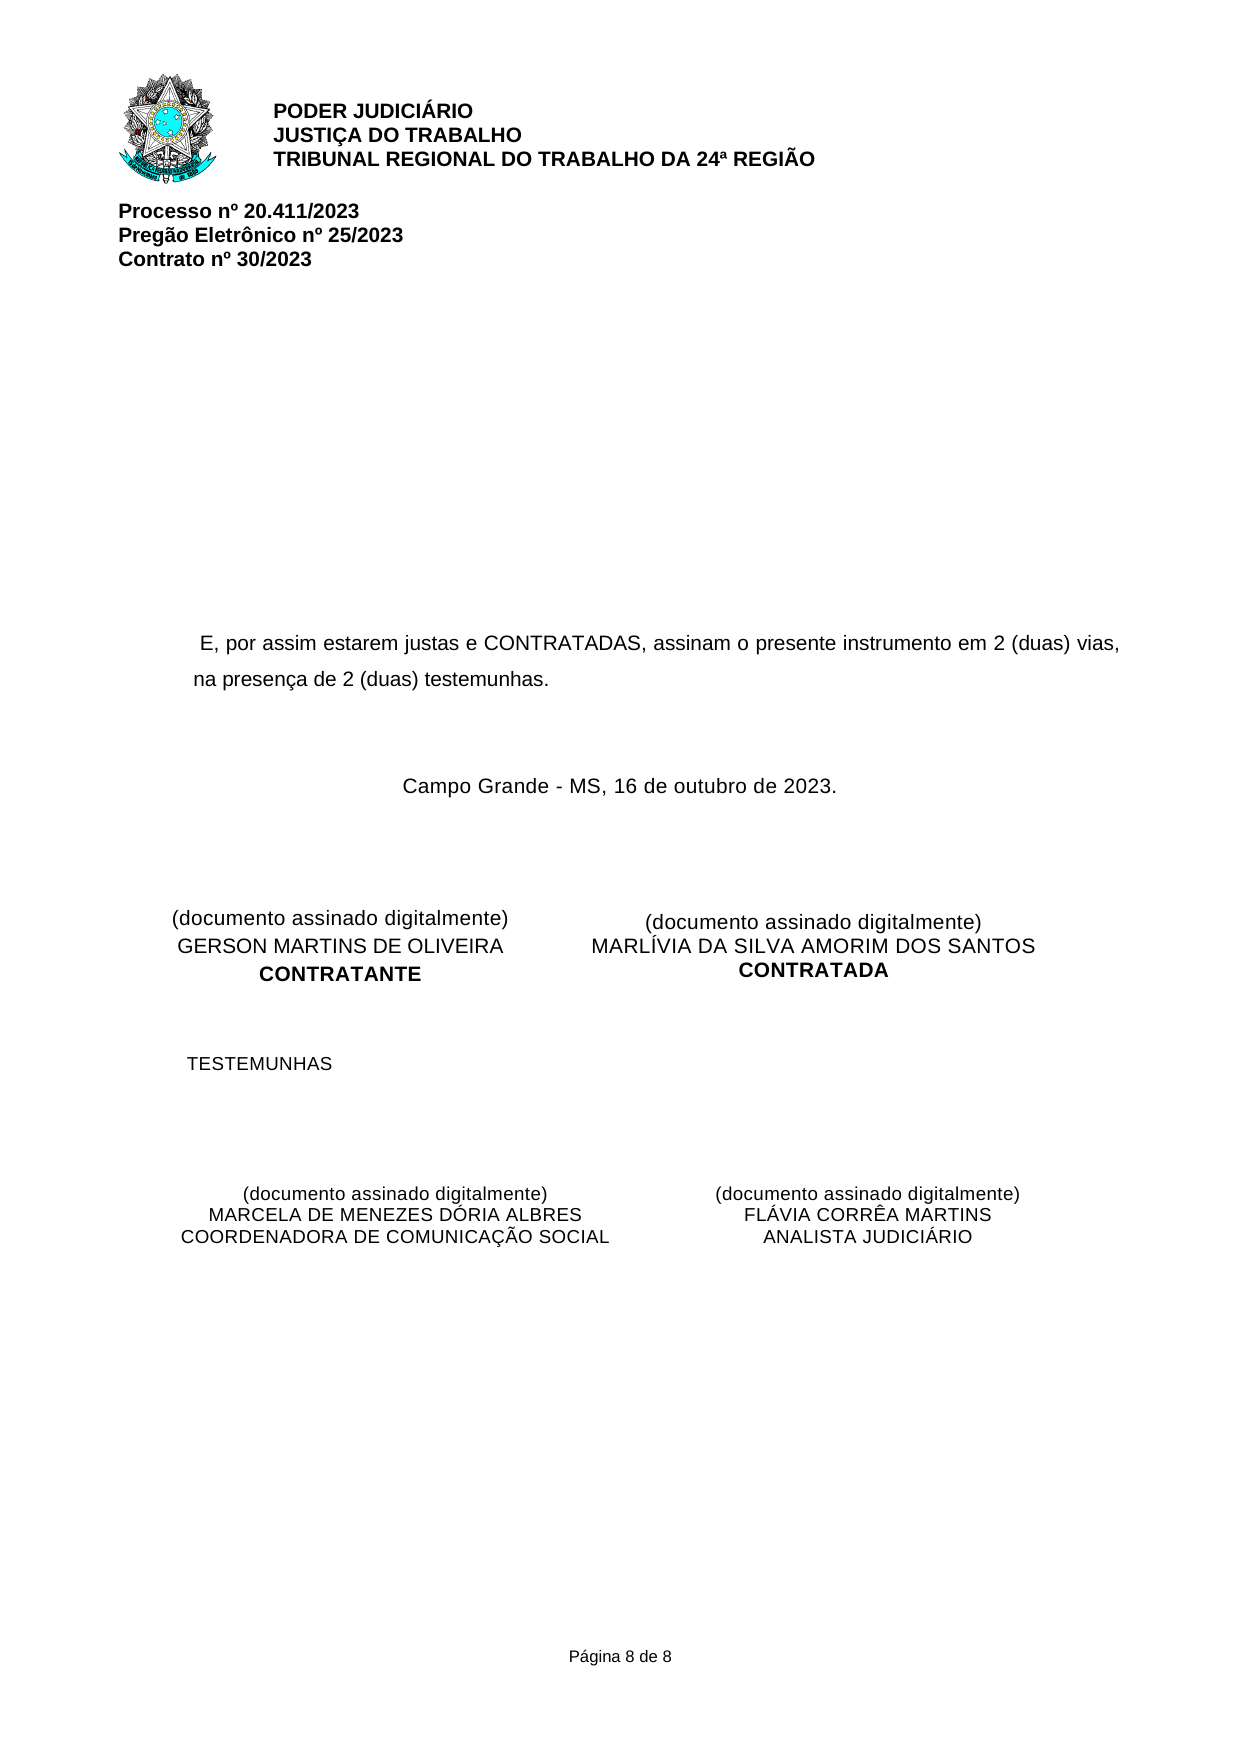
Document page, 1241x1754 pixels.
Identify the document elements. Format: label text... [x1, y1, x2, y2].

table_cell [120, 1312, 175, 1383]
table_cell [120, 1010, 175, 1139]
table_cell TESTEMUNHAS [175, 1010, 1120, 1139]
table_cell (documento assinado digitalmente) FLÁVIA CORRÊA MARTINS ANALISTA JUDICIÁRIO [633, 1140, 1120, 1312]
text Campo Grande - MS, 16 de outubro de 2023. [118, 774, 1122, 798]
table_header (documento assinado digitalmente) GERSON MARTINS DE OLIVEIRA CONTRATANTE [120, 810, 578, 1010]
table_cell [120, 1140, 175, 1312]
picture [118, 73, 218, 184]
table_header [1066, 810, 1120, 1010]
table_header (documento assinado digitalmente) MARLÍVIA DA SILVA AMORIM DOS SANTOS CONTRATADA [579, 810, 1066, 1010]
table_cell (documento assinado digitalmente) MARCELA DE MENEZES DÓRIA ALBRES COORDENADORA DE COMUNICAÇÃO SOCIAL [175, 1140, 633, 1312]
table_cell [175, 1312, 633, 1383]
text E, por assim estarem justas e CONTRATADAS, assinam o presente instrumento em 2 (duas) vias, na presença de 2 (duas) testemunhas. [193, 630, 1122, 690]
table_cell [633, 1312, 1120, 1383]
